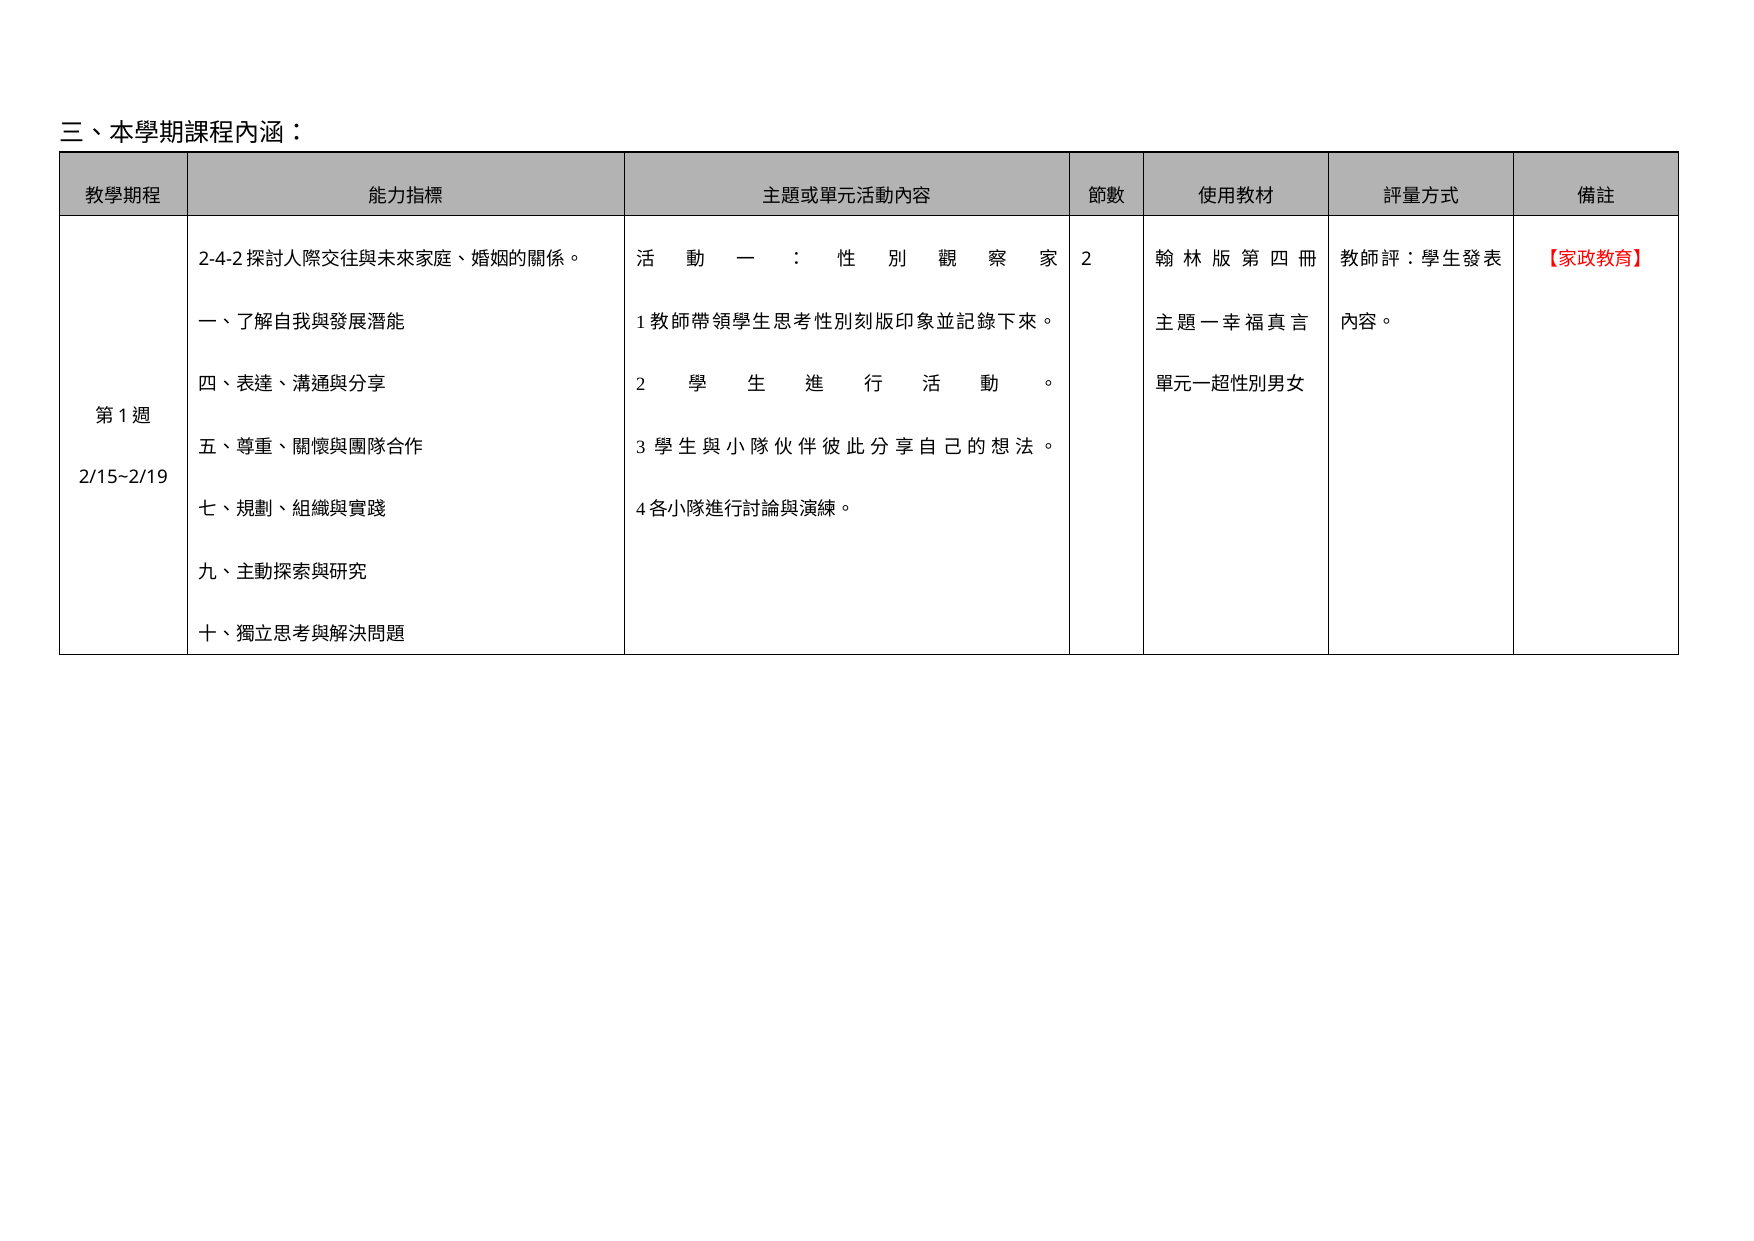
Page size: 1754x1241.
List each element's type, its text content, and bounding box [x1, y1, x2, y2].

table_cell 2-4-2探討人際交往與未來家庭、婚姻的關係。 一、了解自我與發展潛能 四、表達、溝通與分享 五、尊重、關懷與團隊合作 七、規劃、組織與實踐 九、主動探索與研究 十、獨立思考與解決問題 [188, 216, 624, 653]
table_cell 第1週 2/15~2/19 [60, 216, 187, 653]
table_header 備註 [1514, 153, 1678, 215]
table_header 能力指標 [188, 153, 624, 215]
table_header 節數 [1070, 153, 1143, 215]
table_cell 【家政教育】 [1514, 216, 1678, 653]
table_cell 翰林版第四冊 主題一幸福真言 單元一超性別男女 [1144, 216, 1328, 653]
table_header 使用教材 [1144, 153, 1328, 215]
table_cell 活動一：性別觀察家 1教師帶領學生思考性別刻版印象並記錄下來。 2學生進行活動。 3學生與小隊伙伴彼此分享自己的想法。 4各小隊進行討論與演練。 [625, 216, 1069, 653]
table_cell 2 [1070, 216, 1143, 653]
table_header 教學期程 [60, 153, 187, 215]
table_header 評量方式 [1329, 153, 1513, 215]
table_header 主題或單元活動內容 [625, 153, 1069, 215]
text 三、本學期課程內涵： [59, 89, 1695, 151]
table_cell 教師評：學生發表內容。 [1329, 216, 1513, 653]
